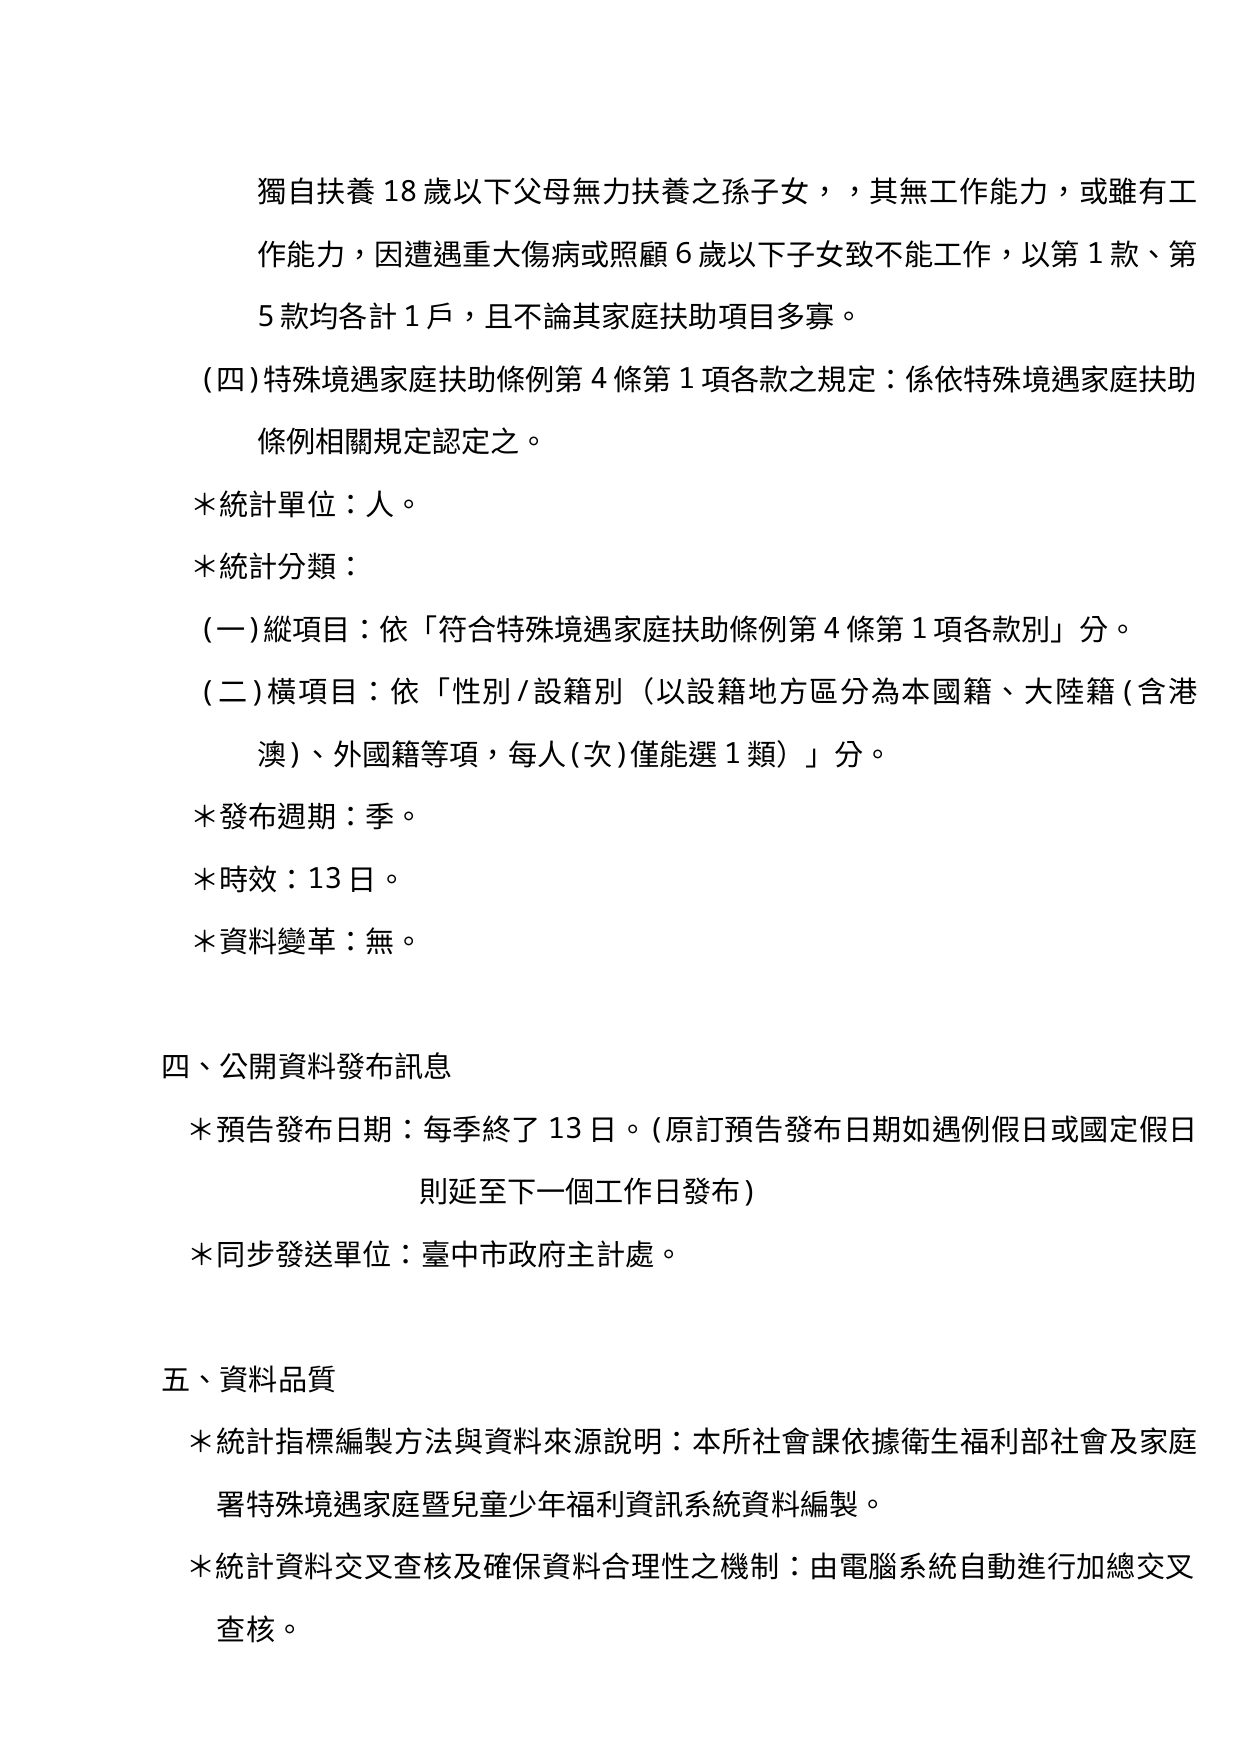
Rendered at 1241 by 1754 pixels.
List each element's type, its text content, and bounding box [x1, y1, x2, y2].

table_header 獨自扶養18歲以下父母無力扶養之孫子女，，其無工作能力，或雖有工作能力，因遭遇重大傷病或照顧6歲以下子女致不能工作，以第1款、第5款均各計1戶，且不論其家庭扶助項目多寡。 (四)特殊境遇家庭扶助條例第4條第1項各款之規定：係依特殊境遇家庭扶助條例相關規定認定之。 ＊統計單位：人。 ＊統計分類： (一)縱項目：依「符合特殊境遇家庭扶助條例第4條第1項各款別」分。 (二)橫項目：依「性別/設籍別（以設籍地方區分為本國籍、大陸籍(含港澳)、外國籍等項，每人(次)僅能選1類）」分。 ＊發布週期：季。 ＊時效：13日。 ＊資料變革：無。 四、公開資料發布訊息 ＊預告發布日期：每季終了13日。(原訂預告發布日期如遇例假日或國定假日則延至下一個工作日發布) ＊同步發送單位：臺中市政府主計處。 五、資料品質 ＊統計指標編製方法與資料來源說明：本所社會課依據衛生福利部社會及家庭署特殊境遇家庭暨兒童少年福利資訊系統資料編製。 ＊統計資料交叉查核及確保資料合理性之機制：由電腦系統自動進行加總交叉查核。 [150, 148, 1209, 1648]
